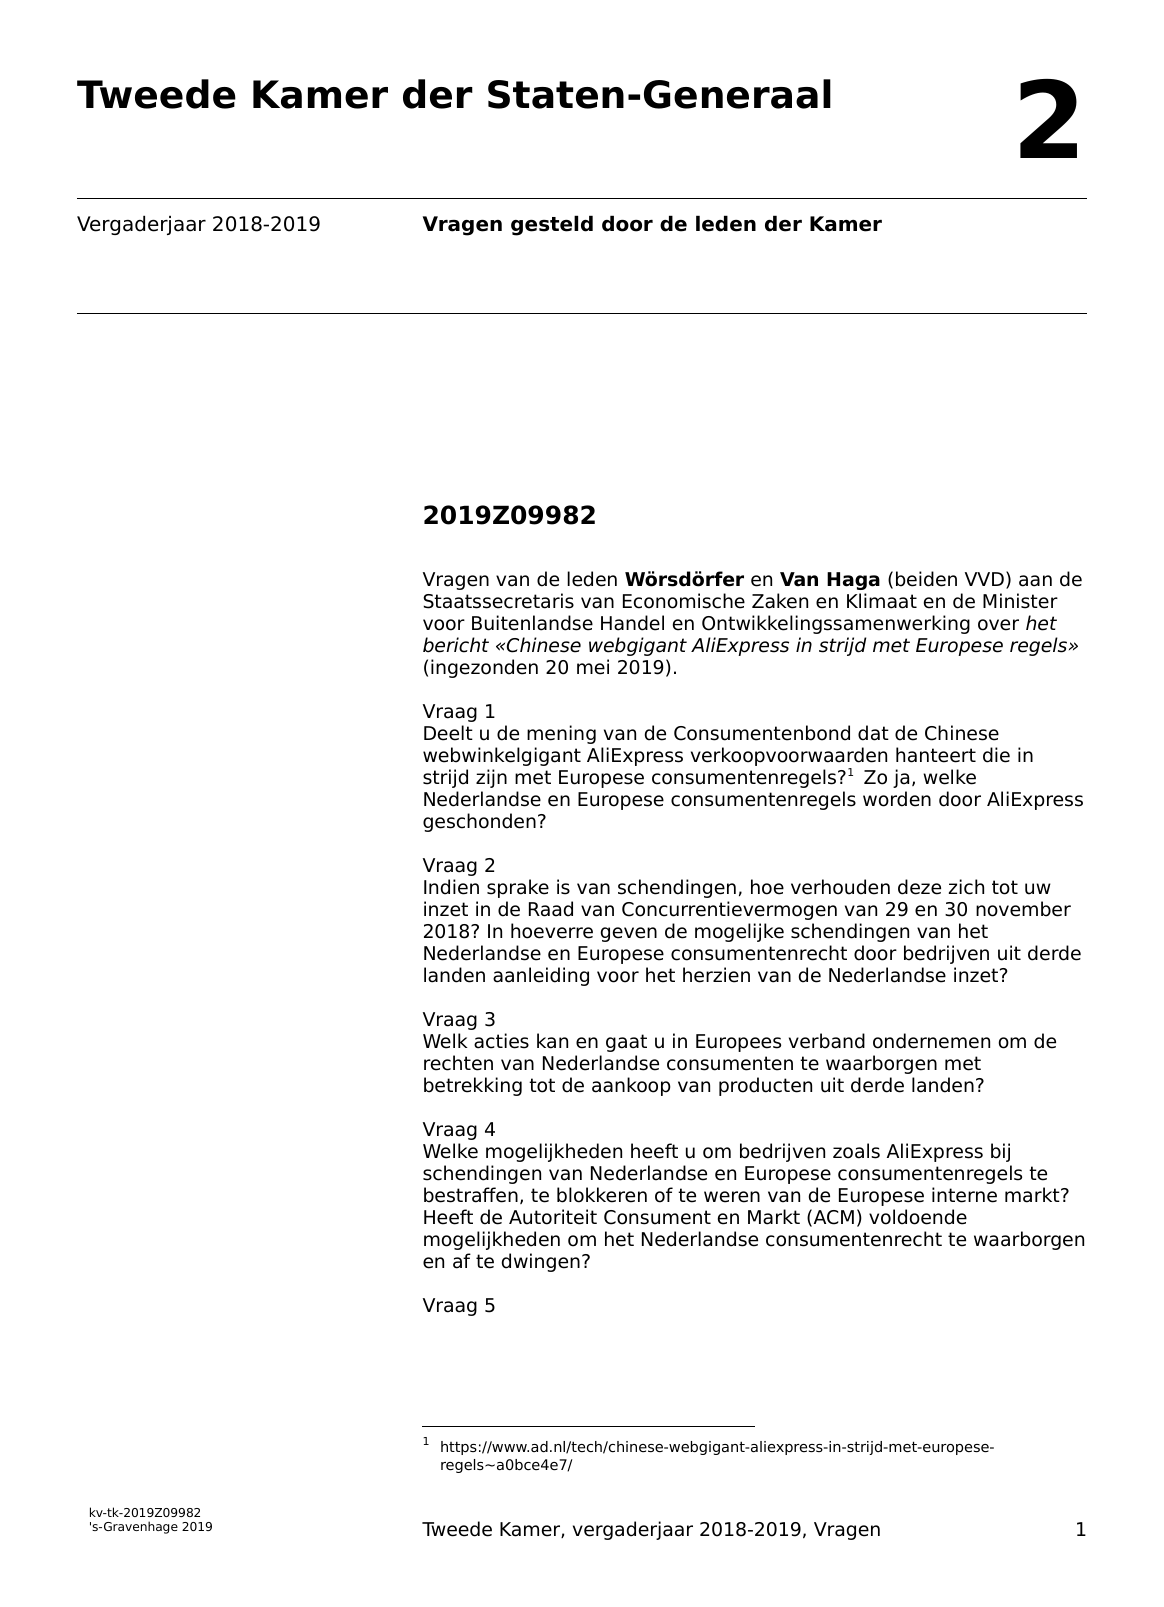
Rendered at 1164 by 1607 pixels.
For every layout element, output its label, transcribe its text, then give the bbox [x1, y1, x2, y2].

text Indien sprake is van schendingen, hoe verhouden deze zich tot uw inzet in de Raad van Concurrentievermogen van 29 en 30 november 2018? In hoeverre geven de mogelijke schendingen van het Nederlandse en Europese consumentenrecht door bedrijven uit derde landen aanleiding voor het herzien van de Nederlandse inzet? [422, 877, 1087, 987]
text Vraag 5 [422, 1295, 1087, 1317]
text Vraag 2 [422, 855, 1087, 877]
text Vraag 1 [422, 701, 1087, 723]
text Vraag 3 [422, 1009, 1087, 1031]
text Vraag 4 [422, 1119, 1087, 1141]
text Vragen van de leden Wörsdörfer en Van Haga (beiden VVD) aan de Staatssecretaris van Economische Zaken en Klimaat en de Minister voor Buitenlandse Handel en Ontwikkelingssamenwerking over het bericht «Chinese webgigant AliExpress in strijd met Europese regels» (ingezonden 20 mei 2019). [422, 569, 1087, 679]
text Welke mogelijkheden heeft u om bedrijven zoals AliExpress bij schendingen van Nederlandse en Europese consumentenregels te bestraffen, te blokkeren of te weren van de Europese interne markt? Heeft de Autoriteit Consument en Markt (ACM) voldoende mogelijkheden om het Nederlandse consumentenrecht te waarborgen en af te dwingen? [422, 1141, 1087, 1273]
text Welk acties kan en gaat u in Europees verband ondernemen om de rechten van Nederlandse consumenten te waarborgen met betrekking tot de aankoop van producten uit derde landen? [422, 1031, 1087, 1097]
text 2019Z09982 [422, 501, 1087, 531]
text kv-tk-2019Z09982 [88, 1506, 323, 1520]
table_cell Vergaderjaar 2018-2019 [77, 199, 422, 313]
text Deelt u de mening van de Consumentenbond dat de Chinese webwinkelgigant AliExpress verkoopvoorwaarden hanteert die in strijd zijn met Europese consumentenregels? Zo ja, welke Nederlandse en Europese consumentenregels worden door AliExpress geschonden? [422, 723, 1087, 833]
text https://www.ad.nl/tech/chinese-webgigant-aliexpress-in-strijd-met-europese-regels~a0bce4e7/ [422, 1435, 1087, 1474]
table_cell Vragen gesteld door de leden der Kamer [422, 199, 1087, 313]
table_header Tweede Kamer der Staten-Generaal [77, 59, 886, 198]
text 's-Gravenhage 2019 [88, 1520, 323, 1534]
table_header 2 [886, 59, 1087, 198]
